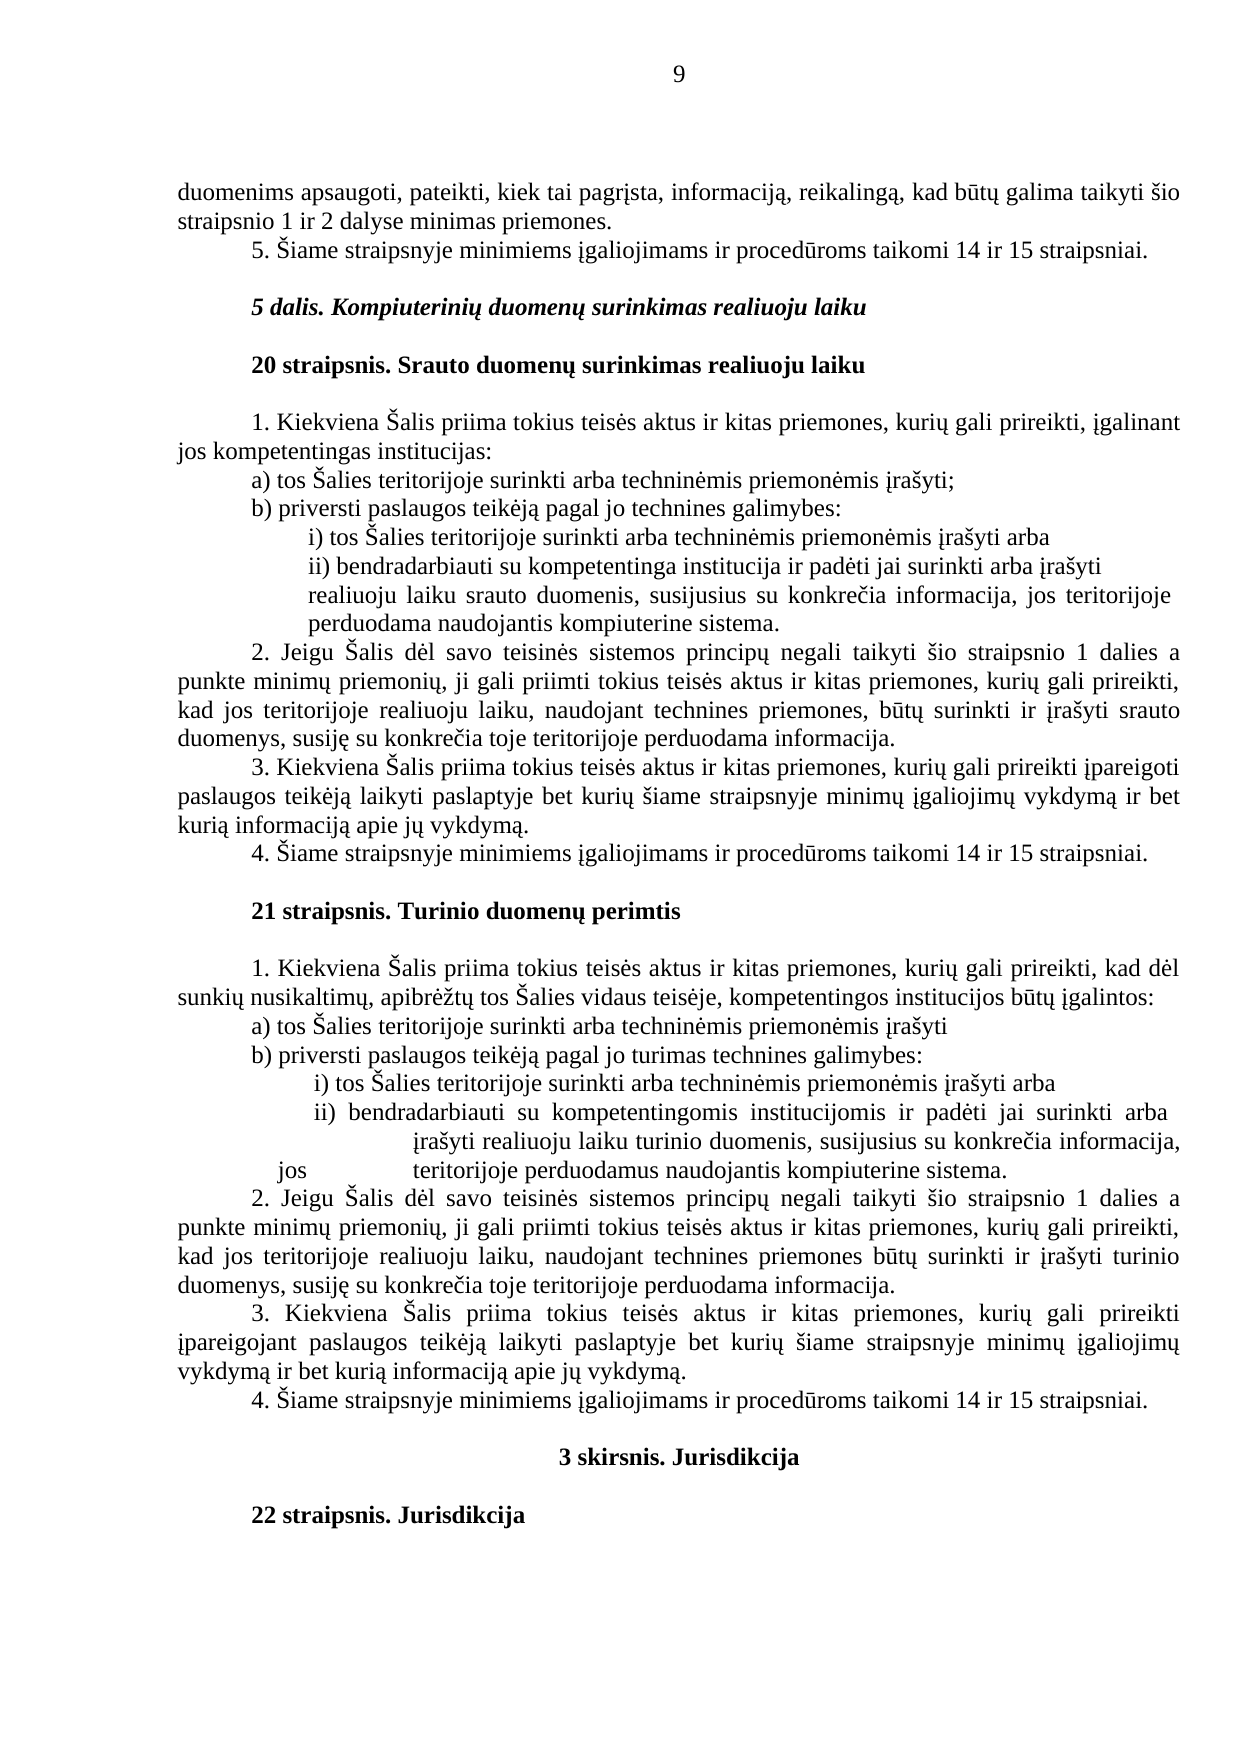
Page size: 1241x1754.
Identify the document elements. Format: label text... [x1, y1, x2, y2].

text 22 straipsnis. Jurisdikcija [177, 1500, 1181, 1528]
text 20 straipsnis. Srauto duomenų surinkimas realiuoju laiku [177, 350, 1181, 378]
text 4. Šiame straipsnyje minimiems įgaliojimams ir procedūroms taikomi 14 ir 15 straipsniai. [177, 838, 1181, 867]
text 1. Kiekviena Šalis priima tokius teisės aktus ir kitas priemones, kurių gali prireikti, įgalinant jos kompetentingas institucijas: [177, 407, 1181, 465]
text ii) bendradarbiauti su kompetentingomis institucijomis ir padėti jai surinkti arba įrašyti realiuoju laiku turinio duomenis, susijusius su konkrečia informacija, jos teritorijoje perduodamus naudojantis kompiuterine sistema. [278, 1097, 1181, 1183]
text i) tos Šalies teritorijoje surinkti arba techninėmis priemonėmis įrašyti arba [278, 522, 1181, 551]
text b) priversti paslaugos teikėją pagal jo technines galimybes: [177, 493, 1181, 522]
text ii) bendradarbiauti su kompetentinga institucija ir padėti jai surinkti arba įrašyti [278, 551, 1181, 580]
text a) tos Šalies teritorijoje surinkti arba techninėmis priemonėmis įrašyti [177, 1011, 1181, 1040]
text 2. Jeigu Šalis dėl savo teisinės sistemos principų negali taikyti šio straipsnio 1 dalies a punkte minimų priemonių, ji gali priimti tokius teisės aktus ir kitas priemones, kurių gali prireikti, kad jos teritorijoje realiuoju laiku, naudojant technines priemones, būtų surinkti ir įrašyti srauto duomenys, susiję su konkrečia toje teritorijoje perduodama informacija. [177, 637, 1181, 752]
text 1. Kiekviena Šalis priima tokius teisės aktus ir kitas priemones, kurių gali prireikti, kad dėl sunkių nusikaltimų, apibrėžtų tos Šalies vidaus teisėje, kompetentingos institucijos būtų įgalintos: [177, 953, 1181, 1011]
text a) tos Šalies teritorijoje surinkti arba techninėmis priemonėmis įrašyti; [177, 465, 1181, 493]
text 2. Jeigu Šalis dėl savo teisinės sistemos principų negali taikyti šio straipsnio 1 dalies a punkte minimų priemonių, ji gali priimti tokius teisės aktus ir kitas priemones, kurių gali prireikti, kad jos teritorijoje realiuoju laiku, naudojant technines priemones būtų surinkti ir įrašyti turinio duomenys, susiję su konkrečia toje teritorijoje perduodama informacija. [177, 1183, 1181, 1298]
text 21 straipsnis. Turinio duomenų perimtis [177, 896, 1181, 925]
text 4. Šiame straipsnyje minimiems įgaliojimams ir procedūroms taikomi 14 ir 15 straipsniai. [177, 1385, 1181, 1413]
text duomenims apsaugoti, pateikti, kiek tai pagrįsta, informaciją, reikalingą, kad būtų galima taikyti šio straipsnio 1 ir 2 dalyse minimas priemones. [177, 177, 1181, 235]
text 3 skirsnis. Jurisdikcija [177, 1442, 1181, 1471]
text realiuoju laiku srauto duomenis, susijusius su konkrečia informacija, jos teritorijoje perduodama naudojantis kompiuterine sistema. [177, 580, 1181, 637]
text i) tos Šalies teritorijoje surinkti arba techninėmis priemonėmis įrašyti arba [278, 1068, 1181, 1097]
text b) priversti paslaugos teikėją pagal jo turimas technines galimybes: [177, 1040, 1181, 1068]
text 5. Šiame straipsnyje minimiems įgaliojimams ir procedūroms taikomi 14 ir 15 straipsniai. [177, 235, 1181, 263]
text 3. Kiekviena Šalis priima tokius teisės aktus ir kitas priemones, kurių gali prireikti įpareigojant paslaugos teikėją laikyti paslaptyje bet kurių šiame straipsnyje minimų įgaliojimų vykdymą ir bet kurią informaciją apie jų vykdymą. [177, 1298, 1181, 1385]
text 5 dalis. Kompiuterinių duomenų surinkimas realiuoju laiku [177, 292, 1181, 321]
text 3. Kiekviena Šalis priima tokius teisės aktus ir kitas priemones, kurių gali prireikti įpareigoti paslaugos teikėją laikyti paslaptyje bet kurių šiame straipsnyje minimų įgaliojimų vykdymą ir bet kurią informaciją apie jų vykdymą. [177, 752, 1181, 838]
